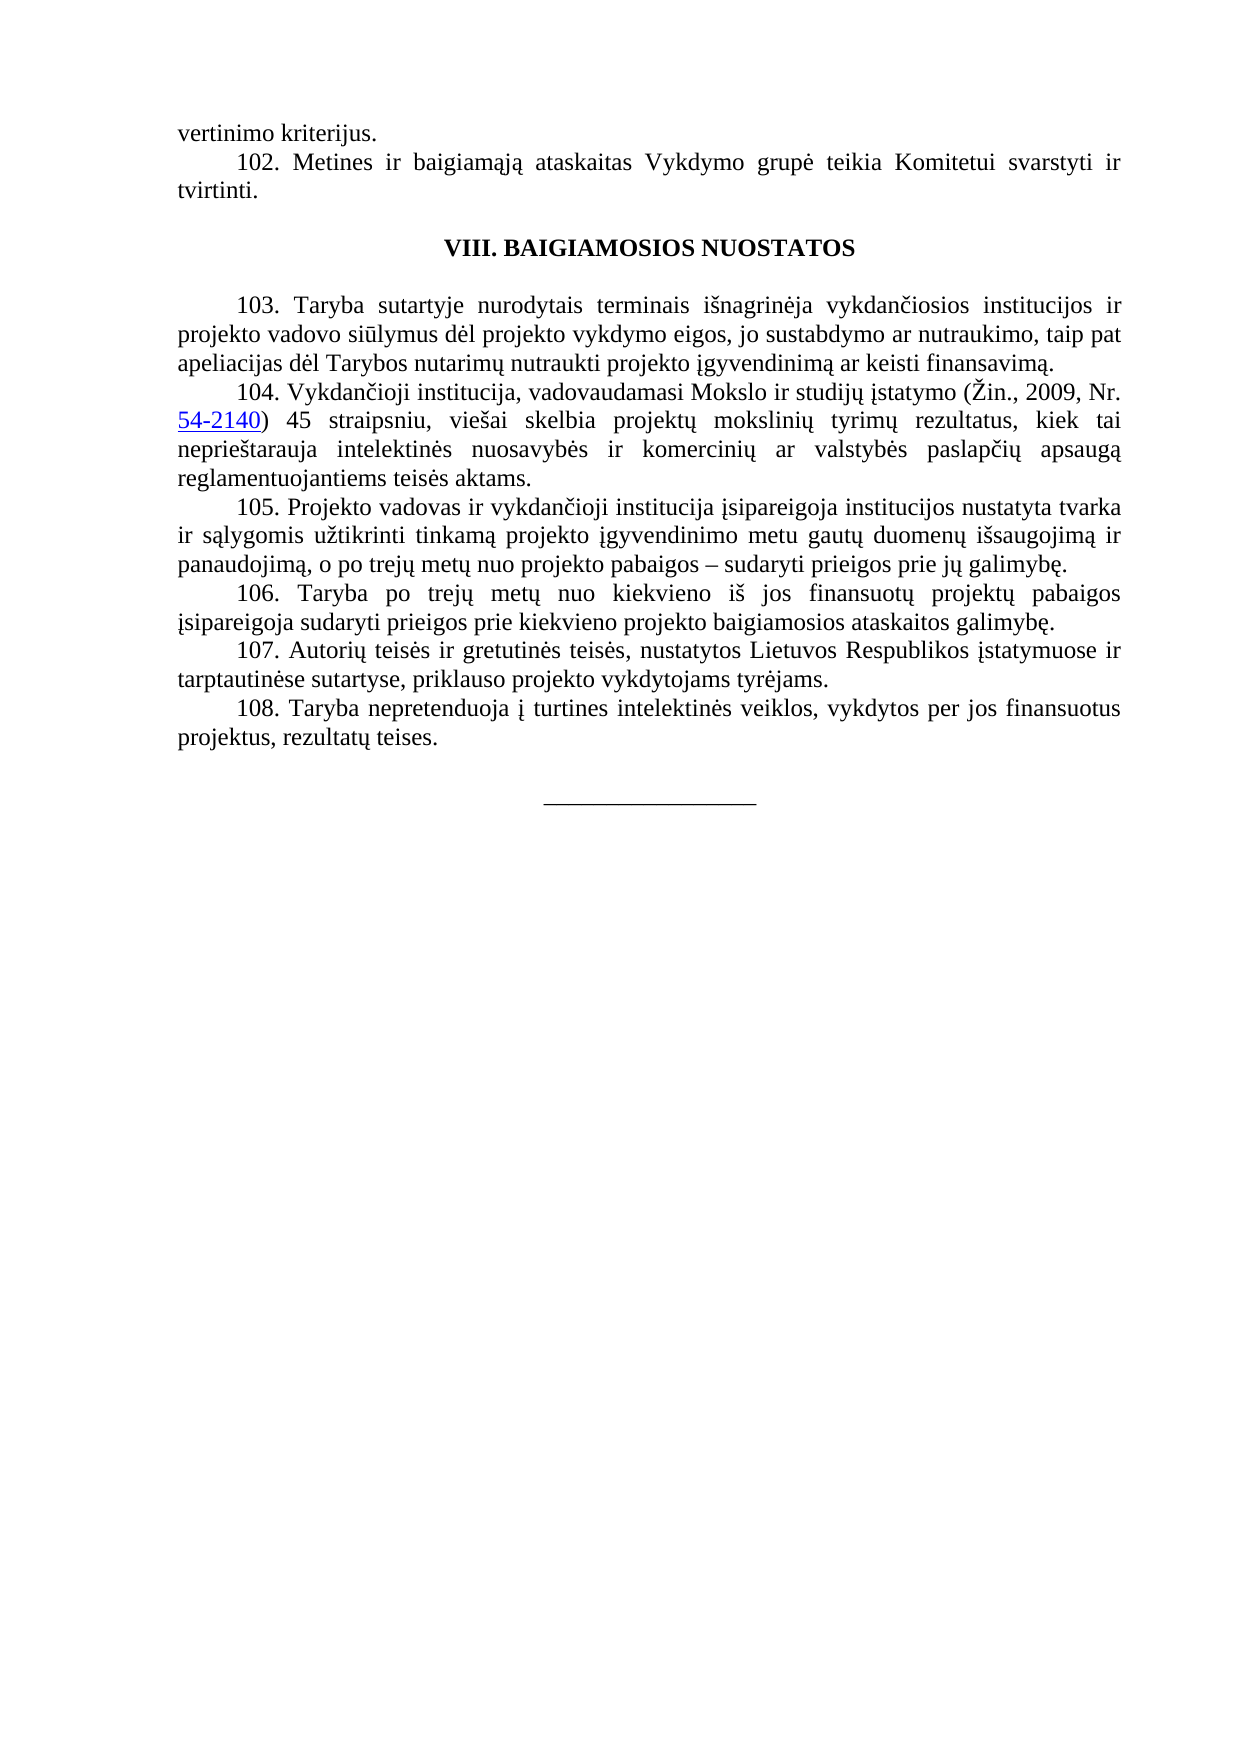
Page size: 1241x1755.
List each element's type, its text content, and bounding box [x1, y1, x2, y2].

text vertinimo kriterijus. [177, 118, 1122, 147]
text 103. Taryba sutartyje nurodytais terminais išnagrinėja vykdančiosios institucijos ir projekto vadovo siūlymus dėl projekto vykdymo eigos, jo sustabdymo ar nutraukimo, taip pat apeliacijas dėl Tarybos nutarimų nutraukti projekto įgyvendinimą ar keisti finansavimą. [177, 291, 1122, 377]
text 107. Autorių teisės ir gretutinės teisės, nustatytos Lietuvos Respublikos įstatymuose ir tarptautinėse sutartyse, priklauso projekto vykdytojams tyrėjams. [177, 636, 1122, 693]
text VIII. BAIGIAMOSIOS NUOSTATOS [177, 233, 1122, 262]
text 102. Metines ir baigiamąją ataskaitas Vykdymo grupė teikia Komitetui svarstyti ir tvirtinti. [177, 147, 1122, 204]
text 106. Taryba po trejų metų nuo kiekvieno iš jos finansuotų projektų pabaigos įsipareigoja sudaryti prieigos prie kiekvieno projekto baigiamosios ataskaitos galimybę. [177, 578, 1122, 636]
text 105. Projekto vadovas ir vykdančioji institucija įsipareigoja institucijos nustatyta tvarka ir sąlygomis užtikrinti tinkamą projekto įgyvendinimo metu gautų duomenų išsaugojimą ir panaudojimą, o po trejų metų nuo projekto pabaigos – sudaryti prieigos prie jų galimybę. [177, 492, 1122, 578]
text 108. Taryba nepretenduoja į turtines intelektinės veiklos, vykdytos per jos finansuotus projektus, rezultatų teises. [177, 693, 1122, 751]
text _________________ [177, 779, 1122, 808]
text 104. Vykdančioji institucija, vadovaudamasi Mokslo ir studijų įstatymo (Žin., 2009, Nr. 54-2140) 45 straipsniu, viešai skelbia projektų mokslinių tyrimų rezultatus, kiek tai neprieštarauja intelektinės nuosavybės ir komercinių ar valstybės paslapčių apsaugą reglamentuojantiems teisės aktams. [177, 377, 1122, 492]
